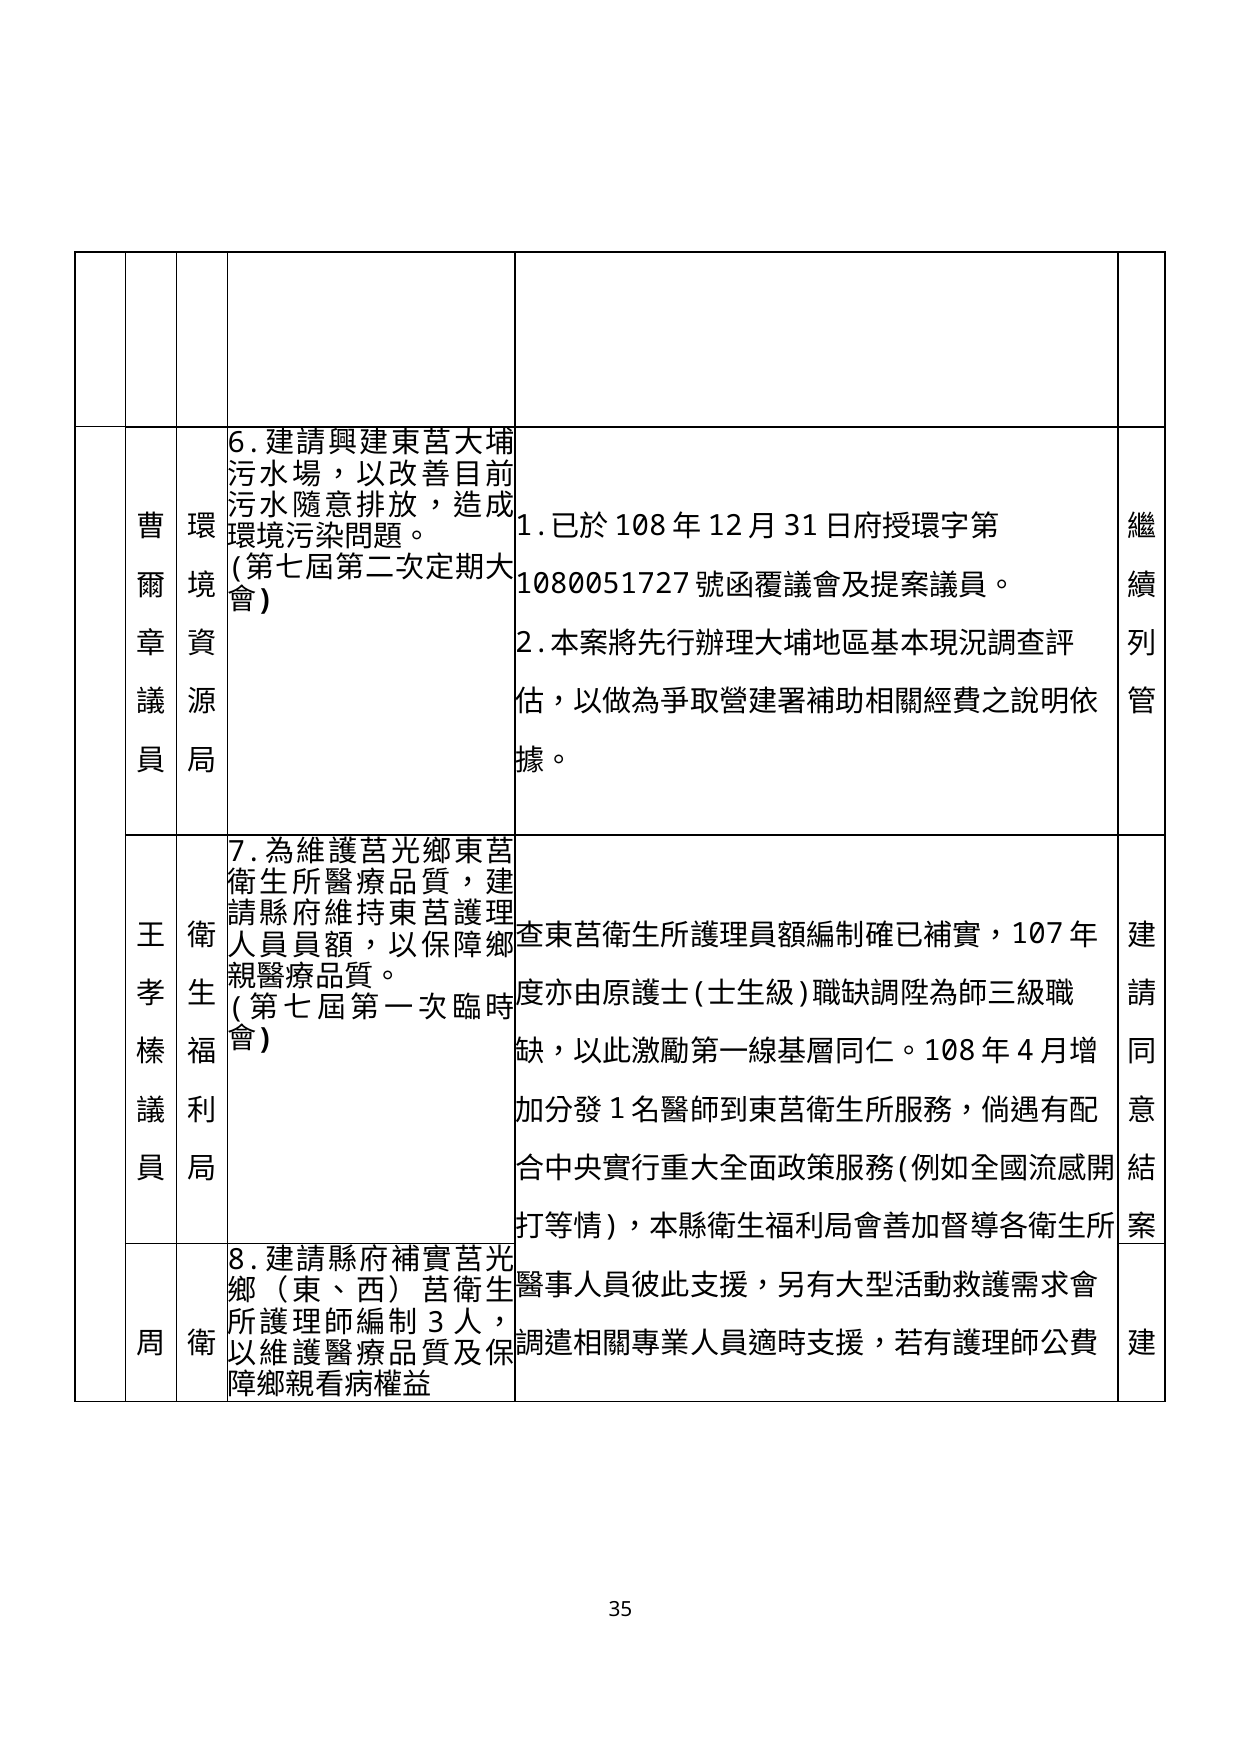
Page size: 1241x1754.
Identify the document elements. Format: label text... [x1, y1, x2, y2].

table_cell 王孝榛議員 [126, 836, 176, 1243]
table_cell 7.為維護莒光鄉東莒衛生所醫療品質，建請縣府維持東莒護理人員員額，以保障鄉親醫療品質。 (第七屆第一次臨時會) [228, 836, 514, 1243]
table_cell 衛 [177, 1244, 227, 1401]
table_cell [516, 253, 1117, 426]
table_cell 環境資源局 [177, 428, 227, 834]
table_cell [1119, 253, 1164, 426]
table_cell 查東莒衛生所護理員額編制確已補實，107年度亦由原護士(士生級)職缺調陞為師三級職缺，以此激勵第一線基層同仁。108年4月增加分發1名醫師到東莒衛生所服務，倘遇有配合中央實行重大全面政策服務(例如全國流感開打等情)，本縣衛生福利局會善加督導各衛生所醫事人員彼此支援，另有大型活動救護需求會調遣相關專業人員適時支援，若有護理師公費生分發，將優先考慮分發莒光鄉。 [516, 836, 1117, 1401]
table_cell [228, 253, 514, 426]
table_cell [177, 253, 227, 426]
table_cell 繼續列管 [1119, 428, 1164, 834]
table_cell 6.建請興建東莒大埔污水場，以改善目前污水隨意排放，造成環境污染問題。 (第七屆第二次定期大會) [228, 428, 514, 834]
table_cell 建請 同意結案 [1119, 836, 1164, 1243]
table_cell [126, 253, 176, 426]
table_cell 衛生福利局 [177, 836, 227, 1243]
table_cell 1.已於108年12月31日府授環字第1080051727號函覆議會及提案議員。 2.本案將先行辦理大埔地區基本現況調查評估，以做為爭取營建署補助相關經費之說明依據。 [516, 428, 1117, 834]
table_cell 曹爾章議員 [126, 428, 176, 834]
table_cell 周 [126, 1244, 176, 1401]
table_cell 8.建請縣府補實莒光鄉（東、西）莒衛生所護理師編制3人，以維護醫療品質及保障鄉親看病權益 [228, 1244, 514, 1401]
table_cell [76, 427, 125, 1401]
table_cell 建 [1119, 1244, 1164, 1401]
